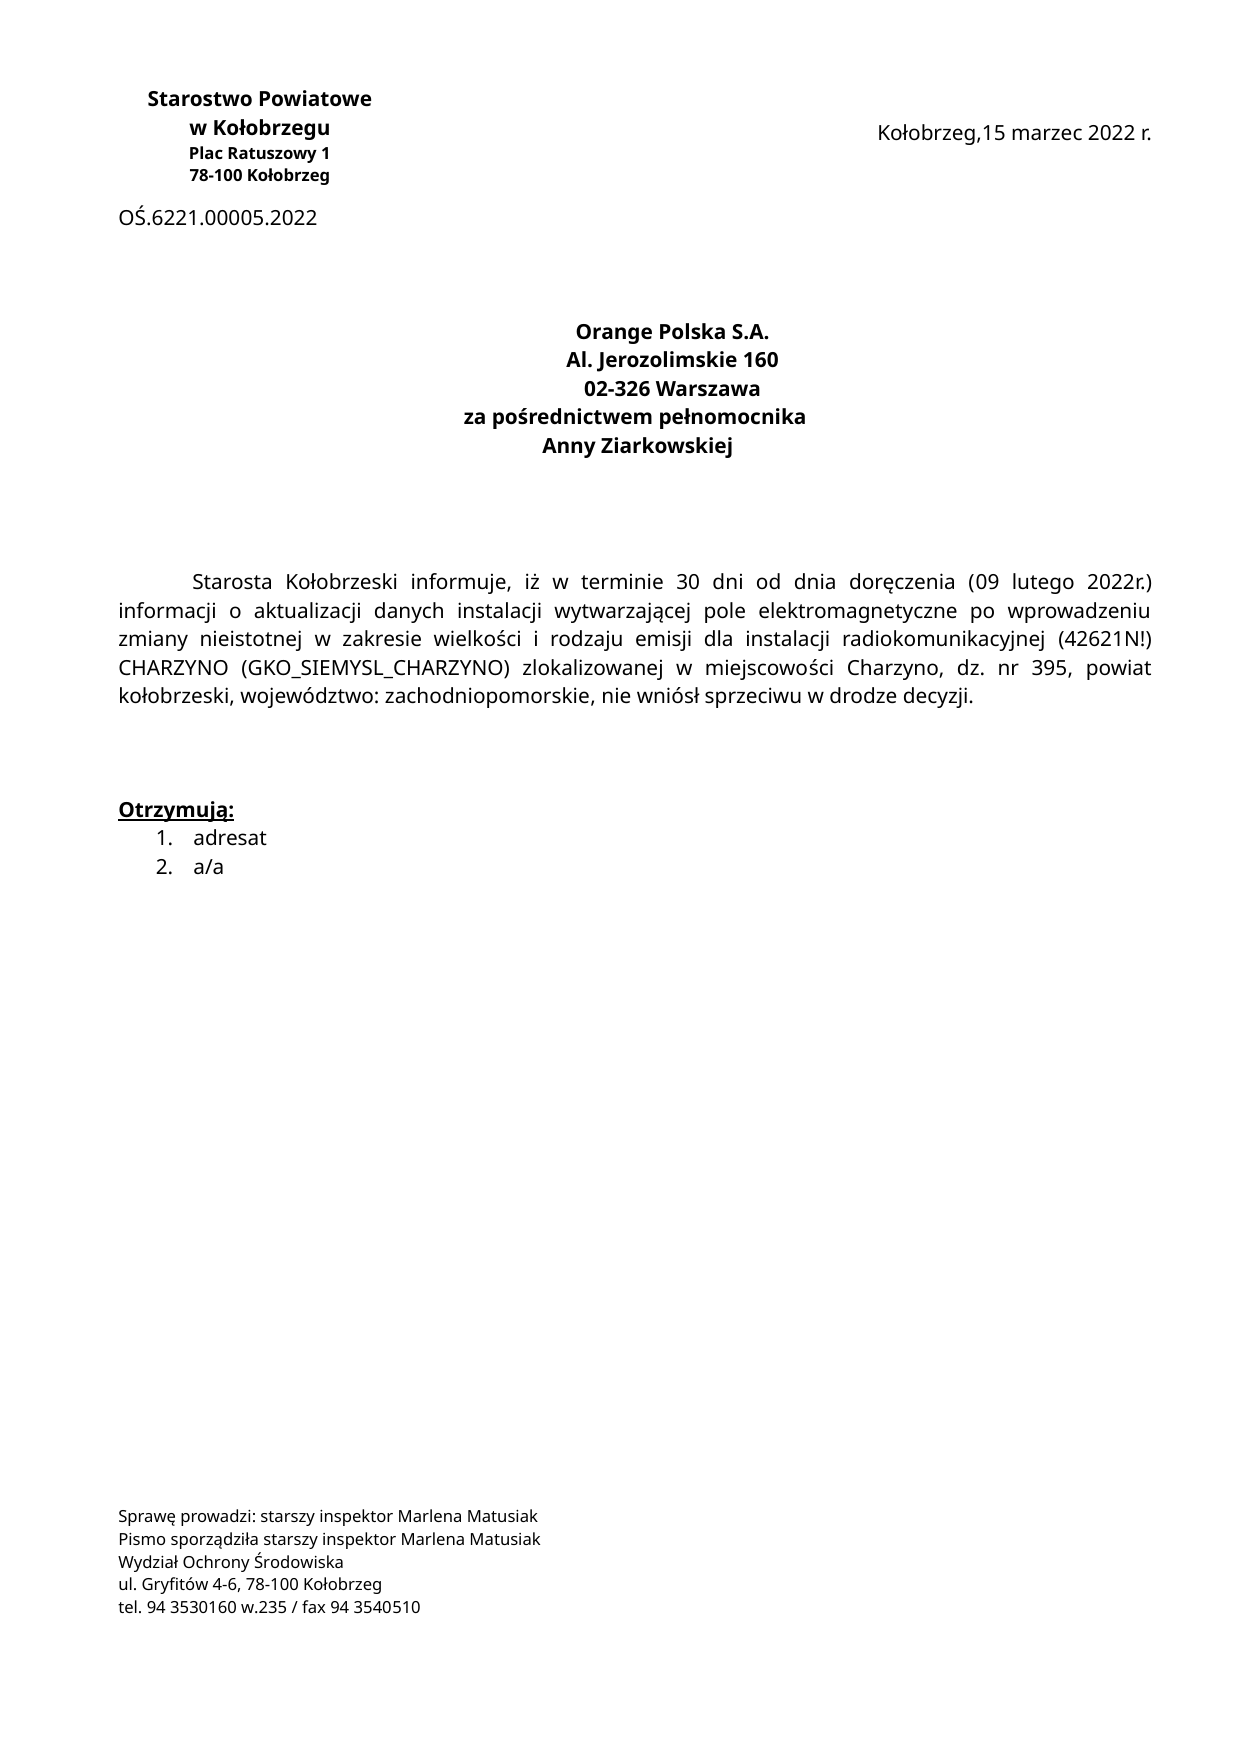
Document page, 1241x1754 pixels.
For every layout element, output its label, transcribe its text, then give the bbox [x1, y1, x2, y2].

text Otrzymują: [118, 795, 1152, 823]
text Al. Jerozolimskie 160 [193, 346, 1152, 374]
text 02-326 Warszawa [193, 374, 1152, 402]
text za pośrednictwem pełnomocnika [118, 402, 1152, 431]
text Starostwo Powiatowe [103, 84, 416, 113]
text Starosta Kołobrzeski informuje, iż w terminie 30 dni od dnia doręczenia (09 lutego 2022r.) informacji o aktualizacji danych instalacji wytwarzającej pole elektromagnetyczne po wprowadzeniu zmiany nieistotnej w zakresie wielkości i rodzaju emisji dla instalacji radiokomunikacyjnej (42621N!) CHARZYNO (GKO_SIEMYSL_CHARZYNO) zlokalizowanej w miejscowości Charzyno, dz. nr 395, powiat kołobrzeski, województwo: zachodniopomorskie, nie wniósł sprzeciwu w drodze decyzji. [118, 567, 1152, 709]
text Wydział Ochrony Środowiska ul. Gryfitów 4-6, 78-100 Kołobrzeg tel. 94 3530160 w.235 / fax 94 3540510 [118, 1550, 1152, 1618]
list a/a [156, 852, 1152, 880]
text Orange Polska S.A. [193, 317, 1152, 346]
text Kołobrzeg,15 marzec 2022 r. [416, 118, 1152, 147]
text Sprawę prowadzi: starszy inspektor Marlena Matusiak Pismo sporządziła starszy inspektor Marlena Matusiak [118, 1505, 1152, 1550]
text Plac Ratuszowy 1 [103, 141, 416, 164]
text 78-100 Kołobrzeg [103, 164, 416, 187]
text OŚ.6221.00005.2022 [118, 203, 1152, 232]
text w Kołobrzegu [103, 113, 416, 141]
text Anny Ziarkowskiej [118, 431, 1152, 459]
list adresat [156, 823, 1152, 852]
